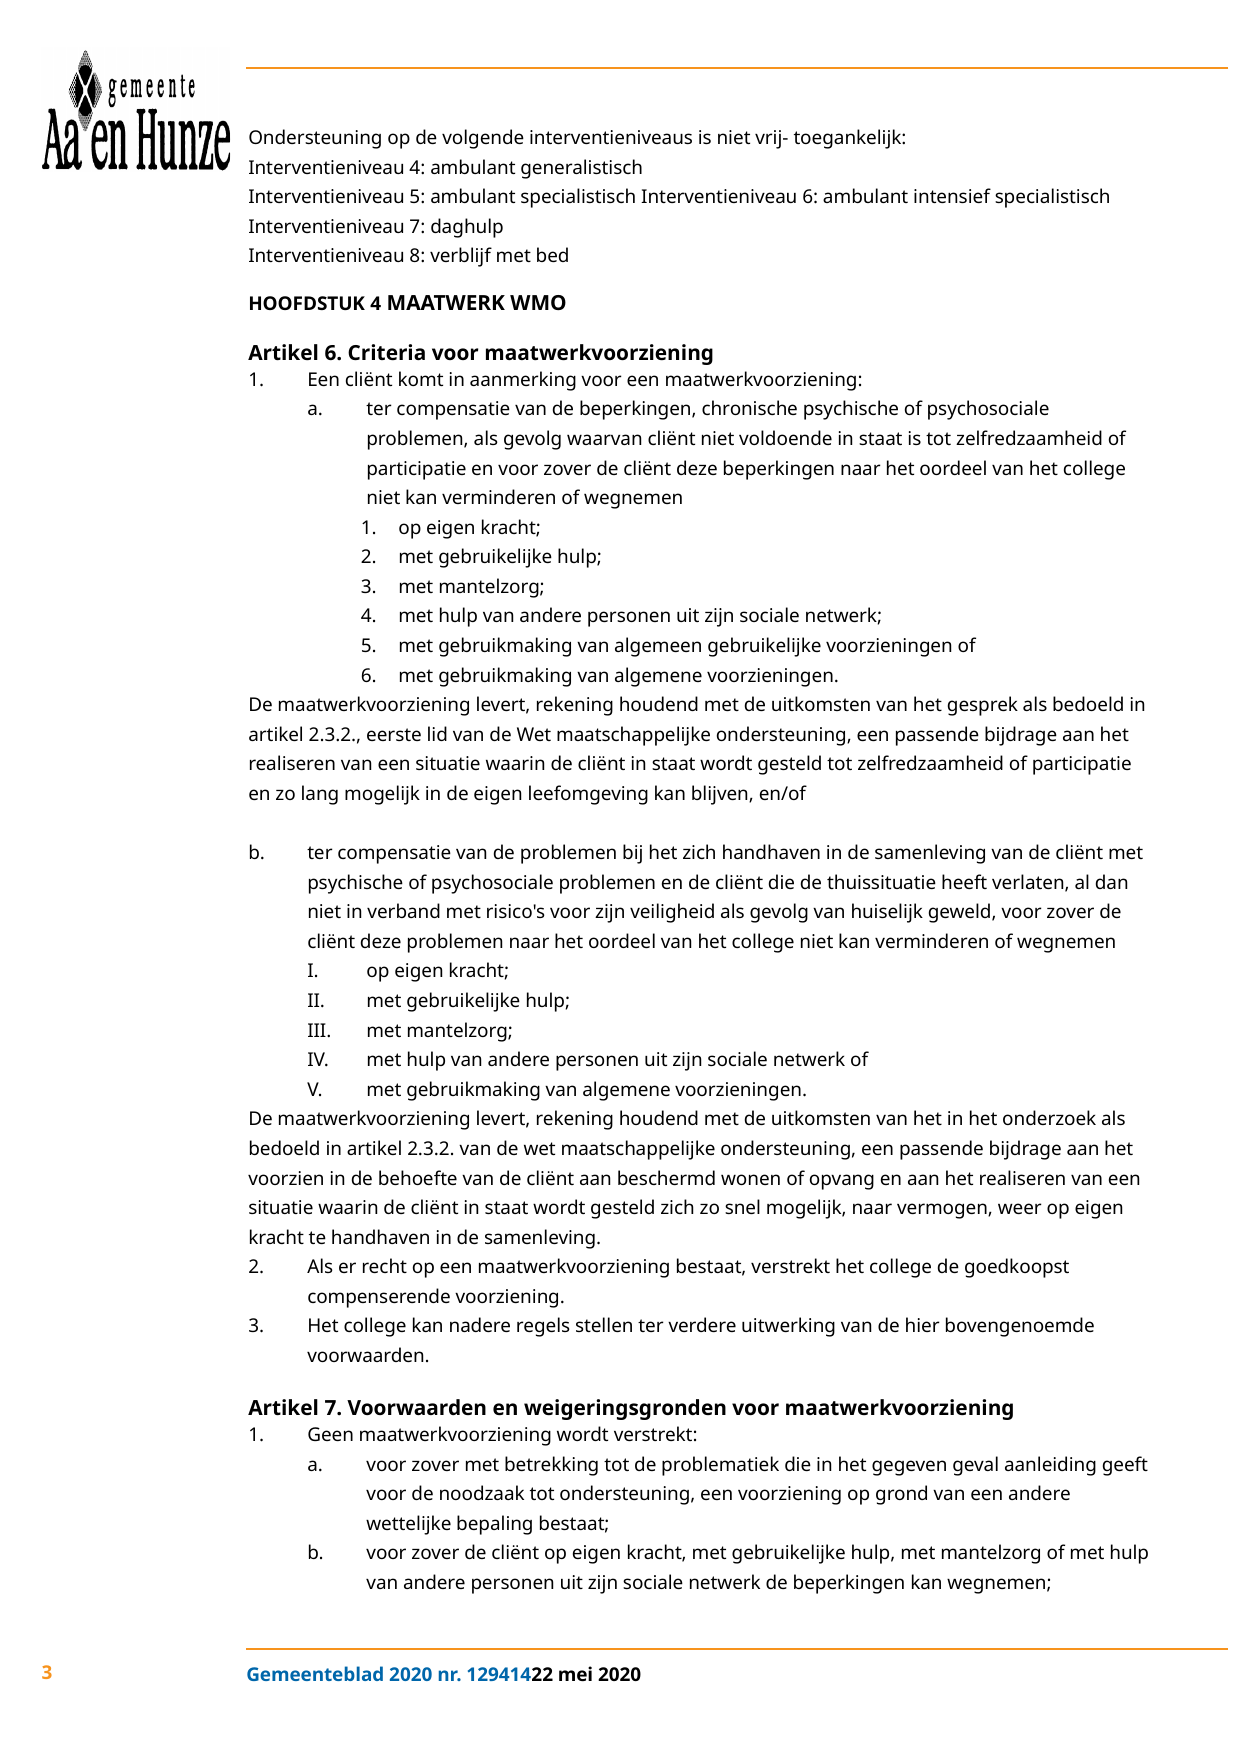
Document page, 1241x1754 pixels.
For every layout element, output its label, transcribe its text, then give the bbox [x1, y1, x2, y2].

list met gebruikmaking van algemene voorzieningen. [361, 662, 1152, 688]
list ter compensatie van de beperkingen, chronische psychische of psychosociale problemen, als gevolg waarvan cliënt niet voldoende in staat is tot zelfredzaamheid of participatie en voor zover de cliënt deze beperkingen naar het oordeel van het college niet kan verminderen of wegnemen [307, 396, 1152, 510]
list met hulp van andere personen uit zijn sociale netwerk of [307, 1046, 1152, 1072]
list op eigen kracht; [307, 958, 1152, 983]
list met gebruikmaking van algemeen gebruikelijke voorzieningen of [361, 632, 1152, 658]
list met mantelzorg; [307, 1017, 1152, 1043]
list op eigen kracht; [361, 514, 1152, 540]
text Ondersteuning op de volgende interventieniveaus is niet vrij- toegankelijk: [248, 124, 1152, 150]
text Interventieniveau 4: ambulant generalistisch [248, 154, 1152, 180]
list met gebruikelijke hulp; [361, 543, 1152, 569]
list met mantelzorg; [361, 573, 1152, 599]
text De maatwerkvoorziening levert, rekening houdend met de uitkomsten van het gesprek als bedoeld in artikel 2.3.2., eerste lid van de Wet maatschappelijke ondersteuning, een passende bijdrage aan het realiseren van een situatie waarin de cliënt in staat wordt gesteld tot zelfredzaamheid of participatie en zo lang mogelijk in de eigen leefomgeving kan blijven, en/of [248, 691, 1152, 806]
list met gebruikelijke hulp; [307, 987, 1152, 1013]
text Interventieniveau 8: verblijf met bed [248, 243, 1152, 268]
list Als er recht op een maatwerkvoorziening bestaat, verstrekt het college de goedkoopst compenserende voorziening. [248, 1253, 1152, 1309]
text HOOFDSTUK 4 MAATWERK WMO [248, 288, 1152, 317]
text Interventieniveau 5: ambulant specialistisch Interventieniveau 6: ambulant intensief specialistisch Interventieniveau 7: daghulp [248, 183, 1152, 239]
list met hulp van andere personen uit zijn sociale netwerk; [361, 603, 1152, 628]
text Artikel 6. Criteria voor maatwerkvoorziening [248, 338, 1152, 366]
picture [41, 47, 231, 172]
text De maatwerkvoorziening levert, rekening houdend met de uitkomsten van het in het onderzoek als bedoeld in artikel 2.3.2. van de wet maatschappelijke ondersteuning, een passende bijdrage aan het voorzien in de behoefte van de cliënt aan beschermd wonen of opvang en aan het realiseren van een situatie waarin de cliënt in staat wordt gesteld zich zo snel mogelijk, naar vermogen, weer op eigen kracht te handhaven in de samenleving. [248, 1106, 1152, 1250]
list voor zover de cliënt op eigen kracht, met gebruikelijke hulp, met mantelzorg of met hulp van andere personen uit zijn sociale netwerk de beperkingen kan wegnemen; [307, 1539, 1152, 1595]
list Het college kan nadere regels stellen ter verdere uitwerking van de hier bovengenoemde voorwaarden. [248, 1313, 1152, 1368]
list Een cliënt komt in aanmerking voor een maatwerkvoorziening: [248, 366, 1152, 392]
list Geen maatwerkvoorziening wordt verstrekt: [248, 1421, 1152, 1447]
list met gebruikmaking van algemene voorzieningen. [307, 1076, 1152, 1102]
text Artikel 7. Voorwaarden en weigeringsgronden voor maatwerkvoorziening [248, 1393, 1152, 1421]
list ter compensatie van de problemen bij het zich handhaven in de samenleving van de cliënt met psychische of psychosociale problemen en de cliënt die de thuissituatie heeft verlaten, al dan niet in verband met risico's voor zijn veiligheid als gevolg van huiselijk geweld, voor zover de cliënt deze problemen naar het oordeel van het college niet kan verminderen of wegnemen [248, 839, 1152, 954]
list voor zover met betrekking tot de problematiek die in het gegeven geval aanleiding geeft voor de noodzaak tot ondersteuning, een voorziening op grond van een andere wettelijke bepaling bestaat; [307, 1451, 1152, 1536]
